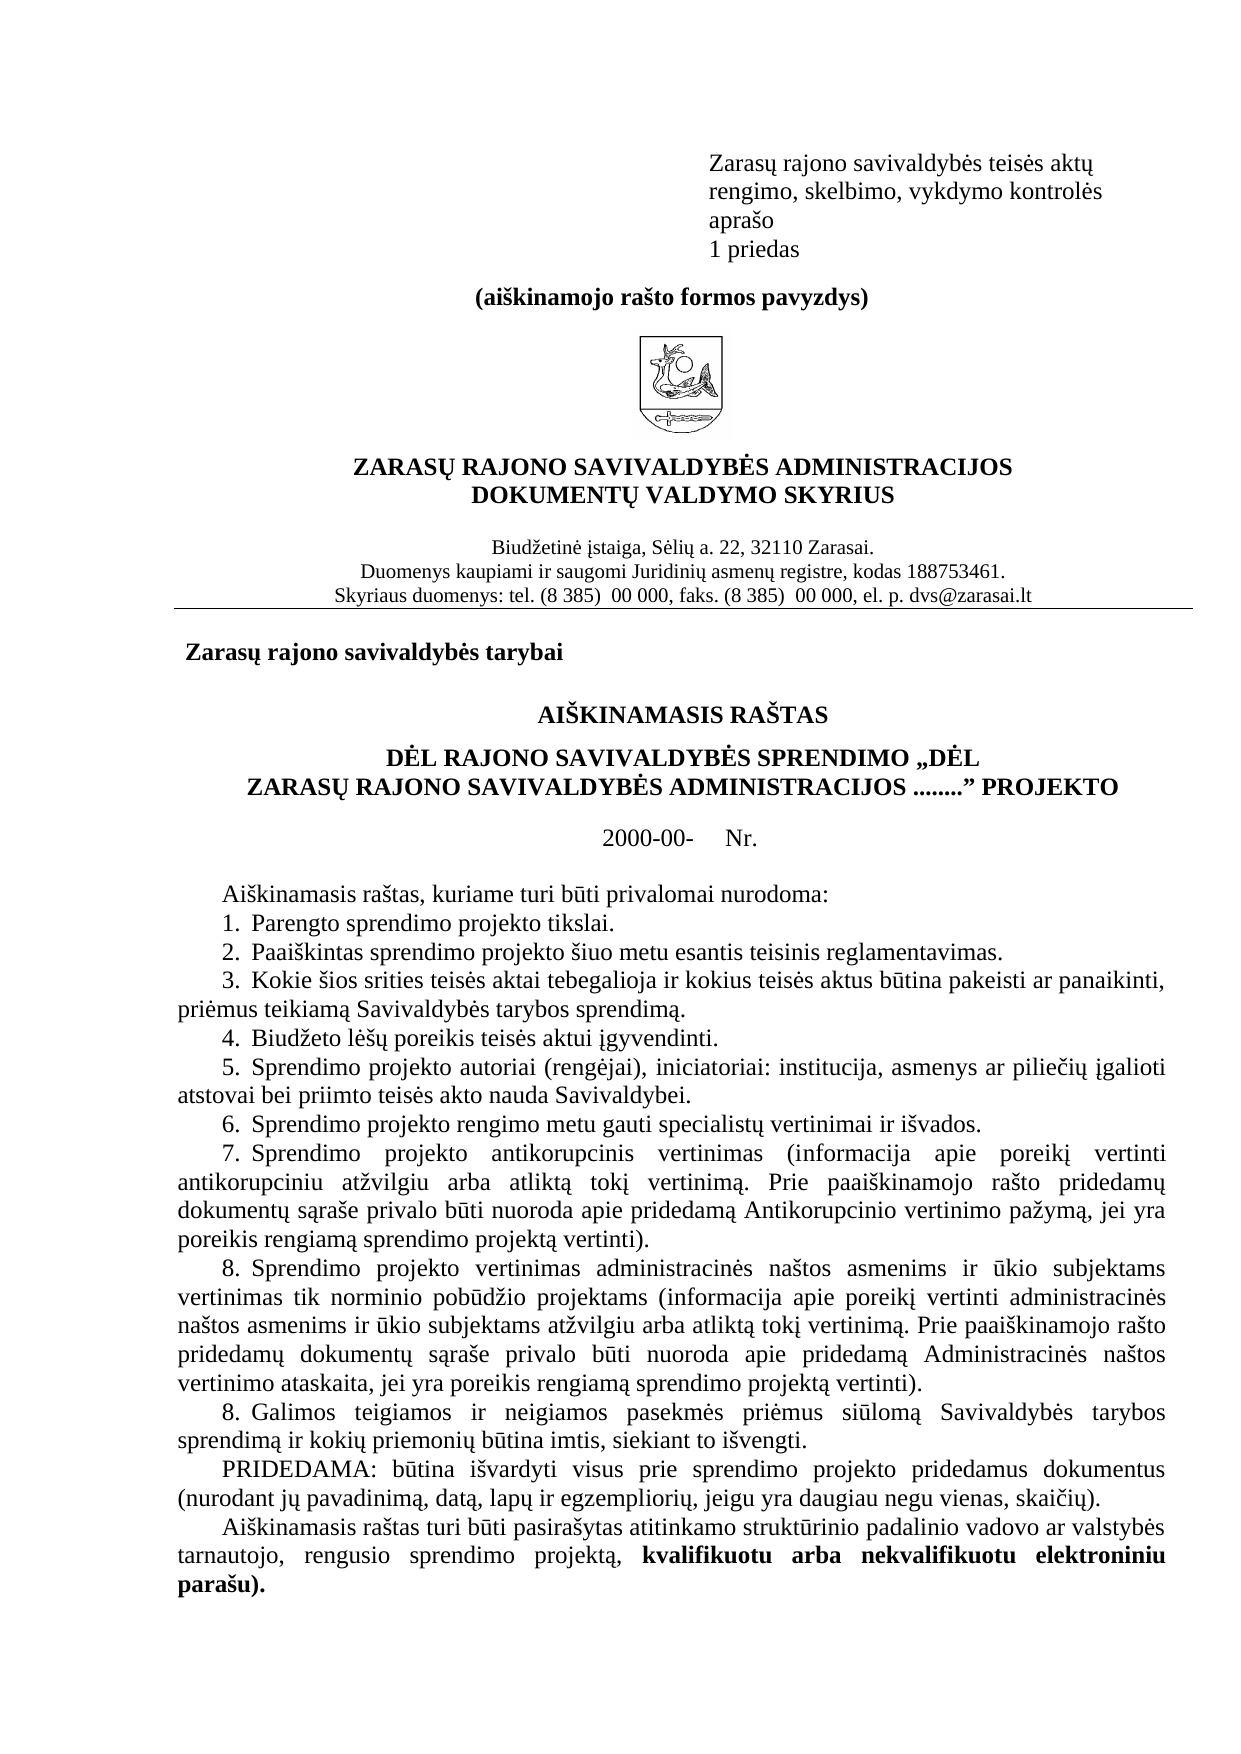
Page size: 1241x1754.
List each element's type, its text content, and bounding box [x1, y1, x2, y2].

text PRIDEDAMA: būtina išvardyti visus prie sprendimo projekto pridedamus dokumentus (nurodant jų pavadinimą, datą, lapų ir egzempliorių, jeigu yra daugiau negu vienas, skaičių). [177, 1454, 1167, 1512]
text 7. Sprendimo projekto antikorupcinis vertinimas (informacija apie poreikį vertinti antikorupciniu atžvilgiu arba atliktą tokį vertinimą. Prie paaiškinamojo rašto pridedamų dokumentų sąraše privalo būti nuoroda apie pridedamą Antikorupcinio vertinimo pažymą, jei yra poreikis rengiamą sprendimo projektą vertinti). [177, 1138, 1167, 1253]
table_cell [735, 666, 893, 700]
text 1 priedas [709, 234, 1167, 263]
table_cell [962, 666, 1192, 700]
table_cell [699, 666, 735, 700]
table_cell [174, 732, 1192, 743]
text 8. Sprendimo projekto vertinimas administracinės naštos asmenims ir ūkio subjektams vertinimas tik norminio pobūdžio projektams (informacija apie poreikį vertinti administracinės naštos asmenims ir ūkio subjektams atžvilgiu arba atliktą tokį vertinimą. Prie paaiškinamojo rašto pridedamų dokumentų sąraše privalo būti nuoroda apie pridedamą Administracinės naštos vertinimo ataskaita, jei yra poreikis rengiamą sprendimo projektą vertinti). [177, 1253, 1167, 1397]
table_cell [893, 666, 962, 700]
table_cell [893, 609, 962, 666]
text 5. Sprendimo projekto autoriai (rengėjai), iniciatoriai: institucija, asmenys ar piliečių įgalioti atstovai bei priimto teisės akto nauda Savivaldybei. [177, 1052, 1167, 1109]
text 6. Sprendimo projekto rengimo metu gauti specialistų vertinimai ir išvados. [177, 1109, 1167, 1138]
text Aiškinamasis raštas, kuriame turi būti privalomai nurodoma: [177, 879, 1167, 908]
table_cell [174, 801, 1192, 823]
text 4. Biudžeto lėšų poreikis teisės aktui įgyvendinti. [177, 1023, 1167, 1052]
table_cell AIŠKINAMASIS RAŠTAS [174, 700, 1192, 732]
table_cell [699, 609, 893, 666]
text (aiškinamojo rašto formos pavyzdys) [177, 282, 1167, 311]
table_cell Zarasų rajono savivaldybės tarybai [174, 609, 699, 700]
table_cell Biudžetinė įstaiga, Sėlių a. 22, 32110 Zarasai. Duomenys kaupiami ir saugomi Juridinių asmenų registre, kodas 188753461. Skyriaus duomenys: tel. (8 385) 00 000, faks. (8 385) 00 000, el. p. dvs@zarasai.lt [174, 511, 1192, 607]
text 3. Kokie šios srities teisės aktai tebegalioja ir kokius teisės aktus būtina pakeisti ar panaikinti, priėmus teikiamą Savivaldybės tarybos sprendimą. [177, 965, 1167, 1023]
text Aiškinamasis raštas turi būti pasirašytas atitinkamo struktūrinio padalinio vadovo ar valstybės tarnautojo, rengusio sprendimo projektą, kvalifikuotu arba nekvalifikuotu elektroniniu parašu). [177, 1512, 1167, 1598]
text Zarasų rajono savivaldybės teisės aktų [709, 148, 1167, 176]
text aprašo [709, 205, 1167, 234]
text 2. Paaiškintas sprendimo projekto šiuo metu esantis teisinis reglamentavimas. [177, 937, 1167, 965]
table_cell [962, 609, 1192, 666]
text 8. Galimos teigiamos ir neigiamos pasekmės priėmus siūlomą Savivaldybės tarybos sprendimą ir kokių priemonių būtina imtis, siekiant to išvengti. [177, 1397, 1167, 1454]
table_header [174, 330, 1192, 452]
text 1. Parengto sprendimo projekto tikslai. [177, 908, 1167, 937]
table_cell ZARASŲ RAJONO SAVIVALDYBĖS ADMINISTRACIJOS DOKUMENTŲ VALDYMO skyrius [174, 452, 1192, 511]
table_cell DĖL RAJONO SAVIVALDYBĖS SPRENDIMO „DĖL ZARASŲ RAJONO SAVIVALDYBĖS ADMINISTRACIJOS ........” PROJEKTO [174, 743, 1192, 801]
text rengimo, skelbimo, vykdymo kontrolės [709, 176, 1167, 205]
table_cell 2000-00- Nr. [174, 823, 1192, 860]
